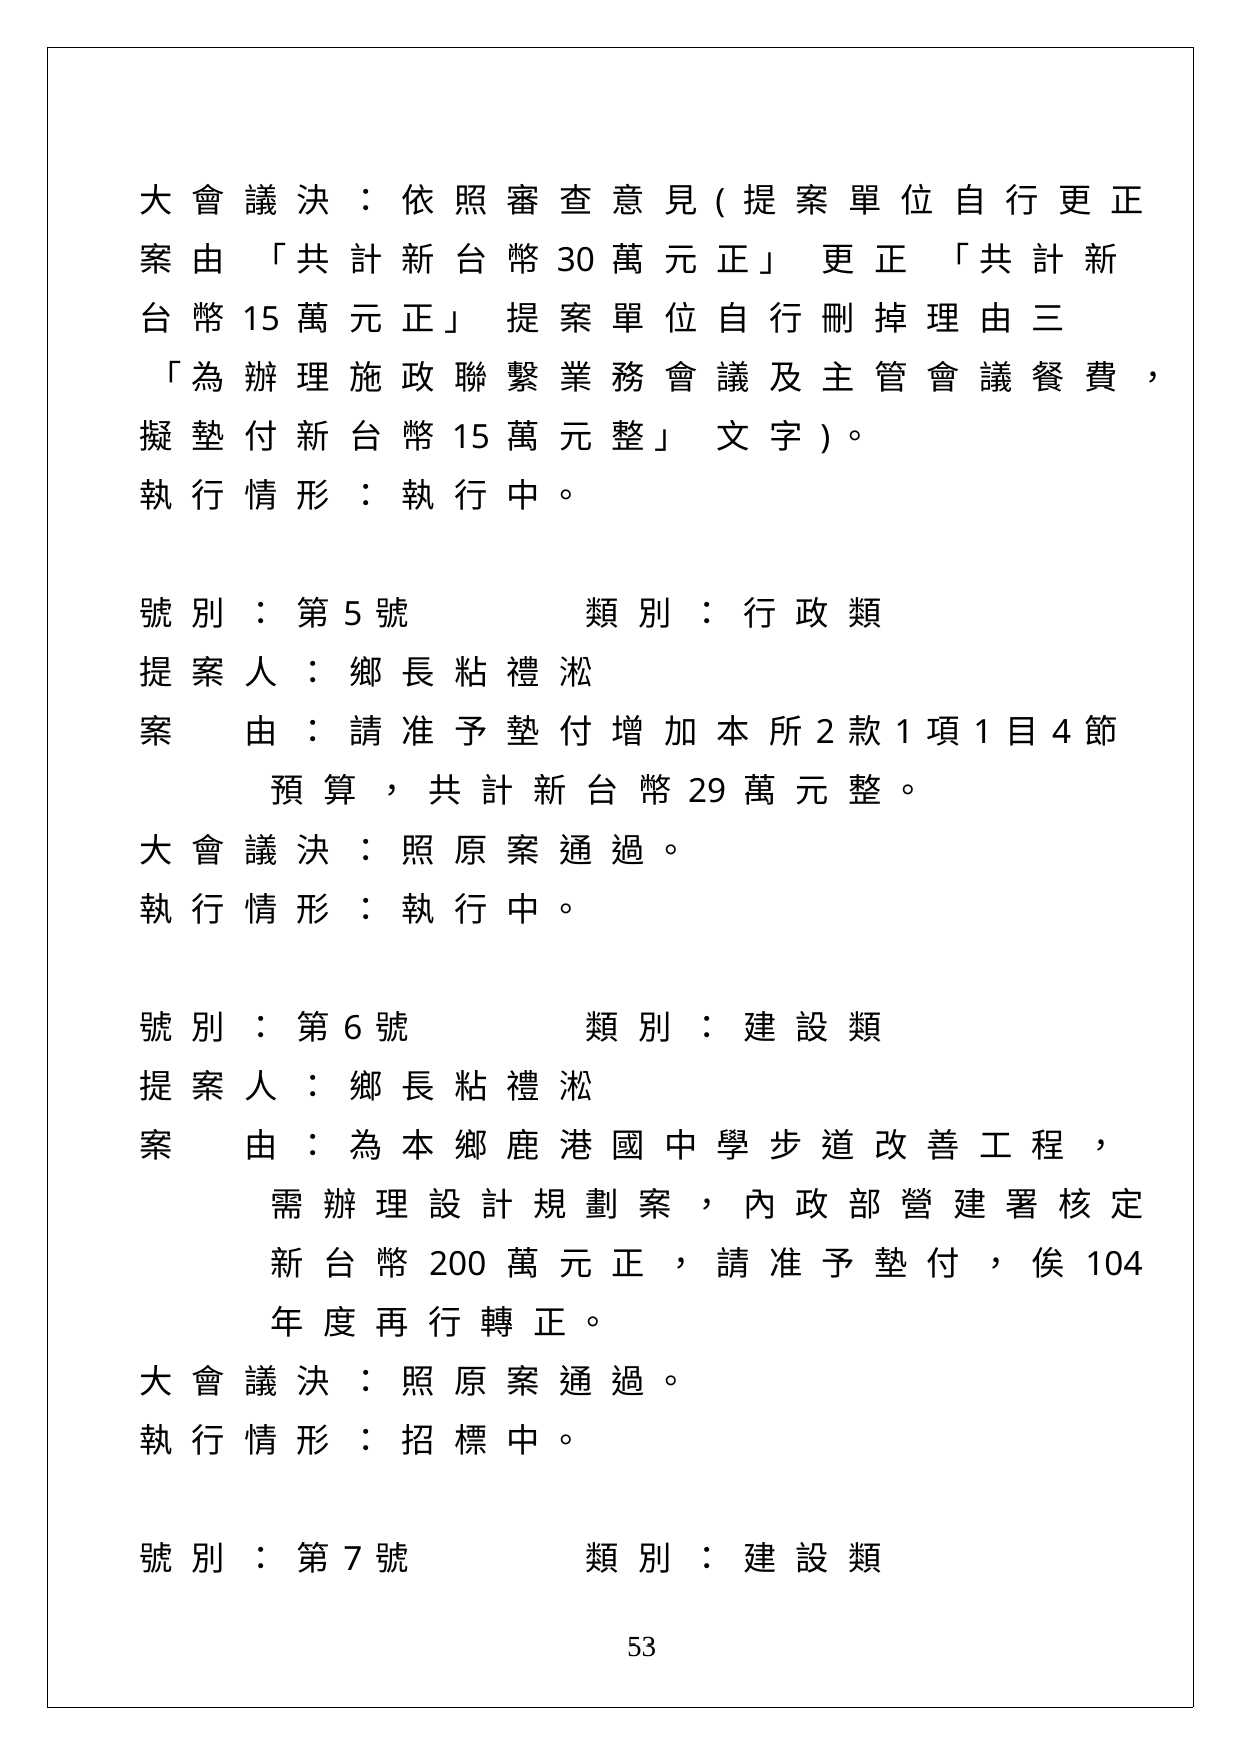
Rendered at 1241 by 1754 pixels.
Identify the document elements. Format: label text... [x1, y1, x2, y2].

text 提案人：鄉長粘禮淞 [129, 641, 1153, 700]
text 大會議決：依照審查意見(提案單位自行更正案由「共計新台幣30萬元正」更正「共計新台幣15萬元正」提案單位自行刪掉理由三「為辦理施政聯繫業務會議及主管會議餐費，擬墊付新台幣15萬元整」文字)。 [129, 168, 1153, 463]
text 號別：第6號 類別：建設類 [129, 995, 1153, 1054]
text 案 由：請准予墊付增加本所2款1項1目4節預算，共計新台幣29萬元整。 [129, 700, 1153, 818]
text 大會議決：照原案通過。 [129, 818, 1153, 877]
text 號別：第7號 類別：建設類 [129, 1527, 1153, 1586]
text 執行情形：招標中。 [129, 1408, 1153, 1468]
text 號別：第5號 類別：行政類 [129, 582, 1153, 641]
text 執行情形：執行中。 [129, 463, 1153, 523]
text 執行情形：執行中。 [129, 877, 1153, 936]
text 案 由：為本鄉鹿港國中學步道改善工程，需辦理設計規劃案，內政部營建署核定新台幣200萬元正，請准予墊付，俟104年度再行轉正。 [129, 1113, 1153, 1349]
text 提案人：鄉長粘禮淞 [129, 1054, 1153, 1113]
text 大會議決：照原案通過。 [129, 1349, 1153, 1408]
